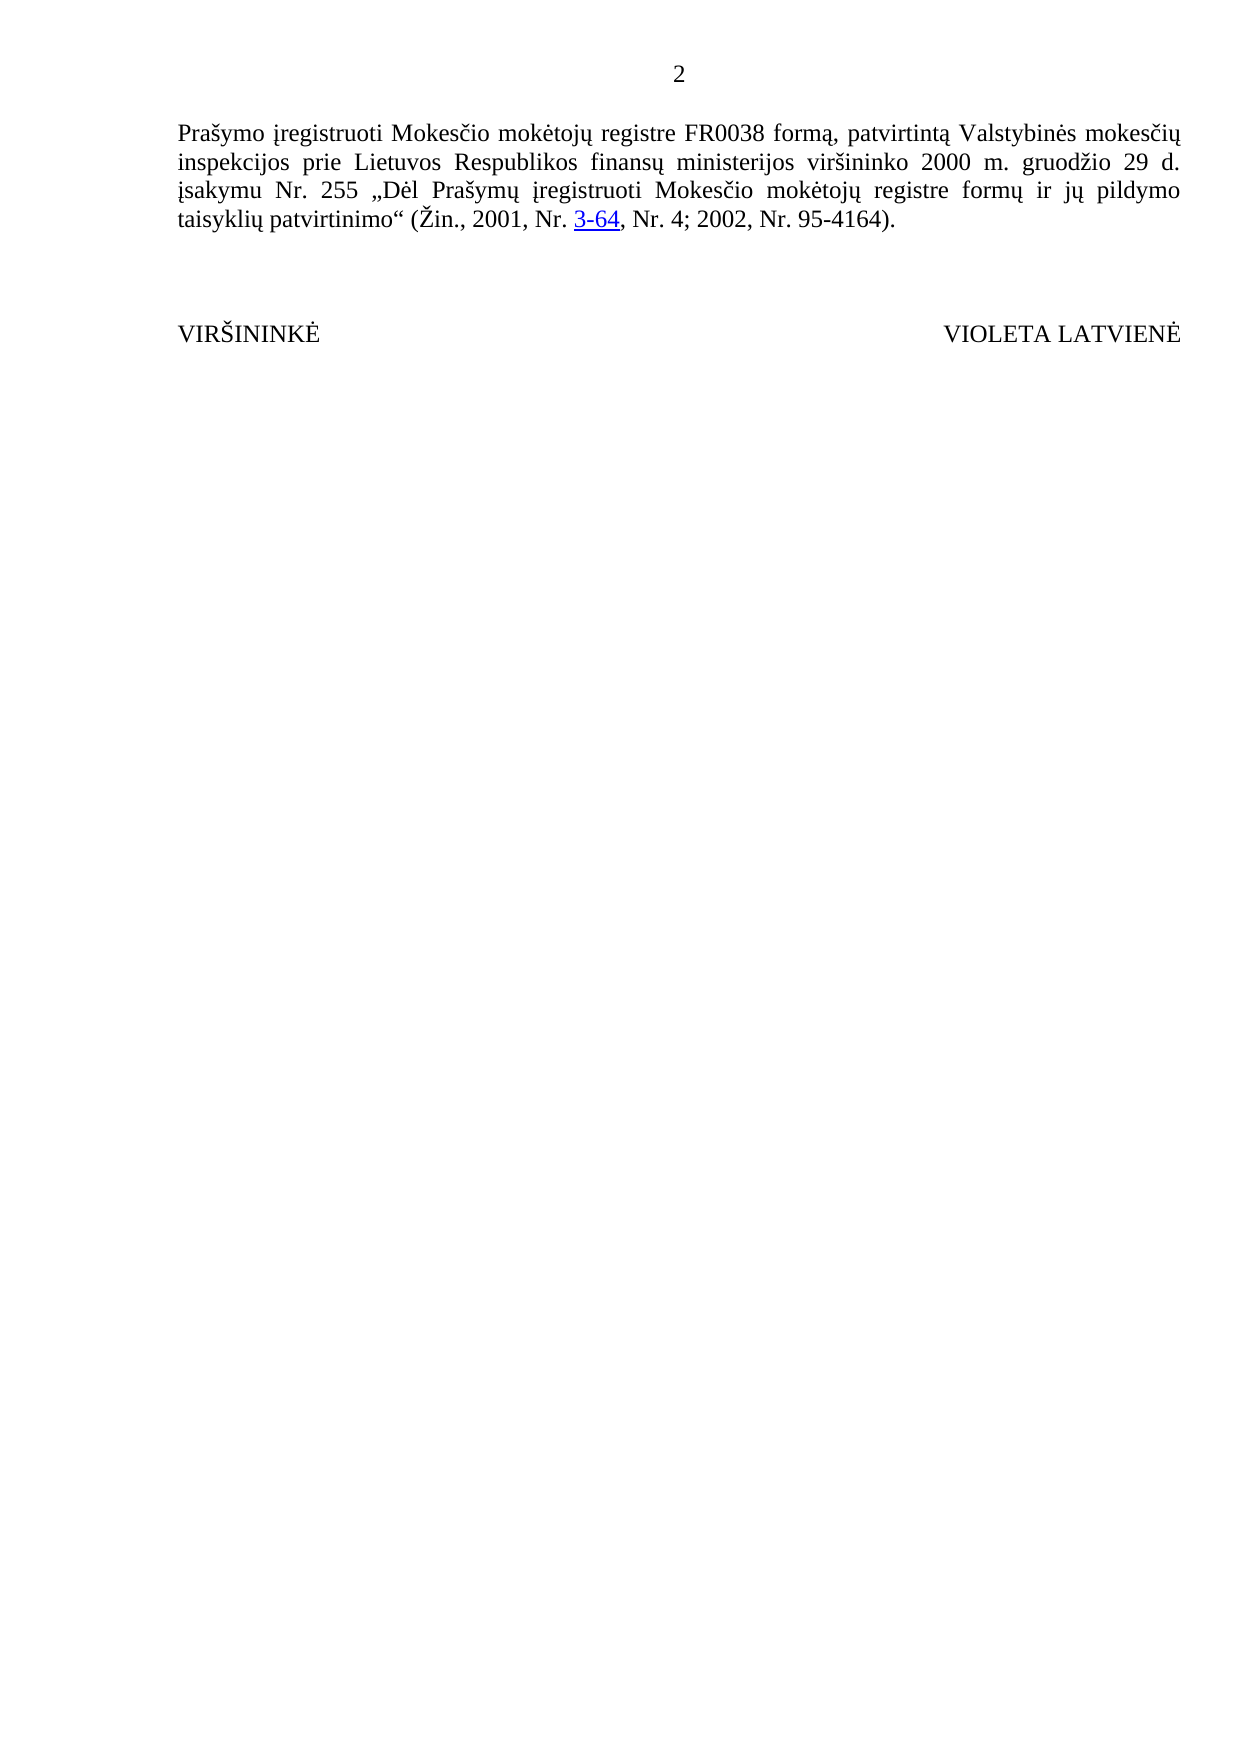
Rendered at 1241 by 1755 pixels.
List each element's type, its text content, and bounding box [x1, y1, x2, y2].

text VIRŠININKĖ VIOLETA LATVIENĖ [177, 319, 1181, 348]
text Prašymo įregistruoti Mokesčio mokėtojų registre FR0038 formą, patvirtintą Valstybinės mokesčių inspekcijos prie Lietuvos Respublikos finansų ministerijos viršininko 2000 m. gruodžio 29 d. įsakymu Nr. 255 „Dėl Prašymų įregistruoti Mokesčio mokėtojų registre formų ir jų pildymo taisyklių patvirtinimo“ (Žin., 2001, Nr. 3-64, Nr. 4; 2002, Nr. 95-4164). [177, 118, 1181, 233]
